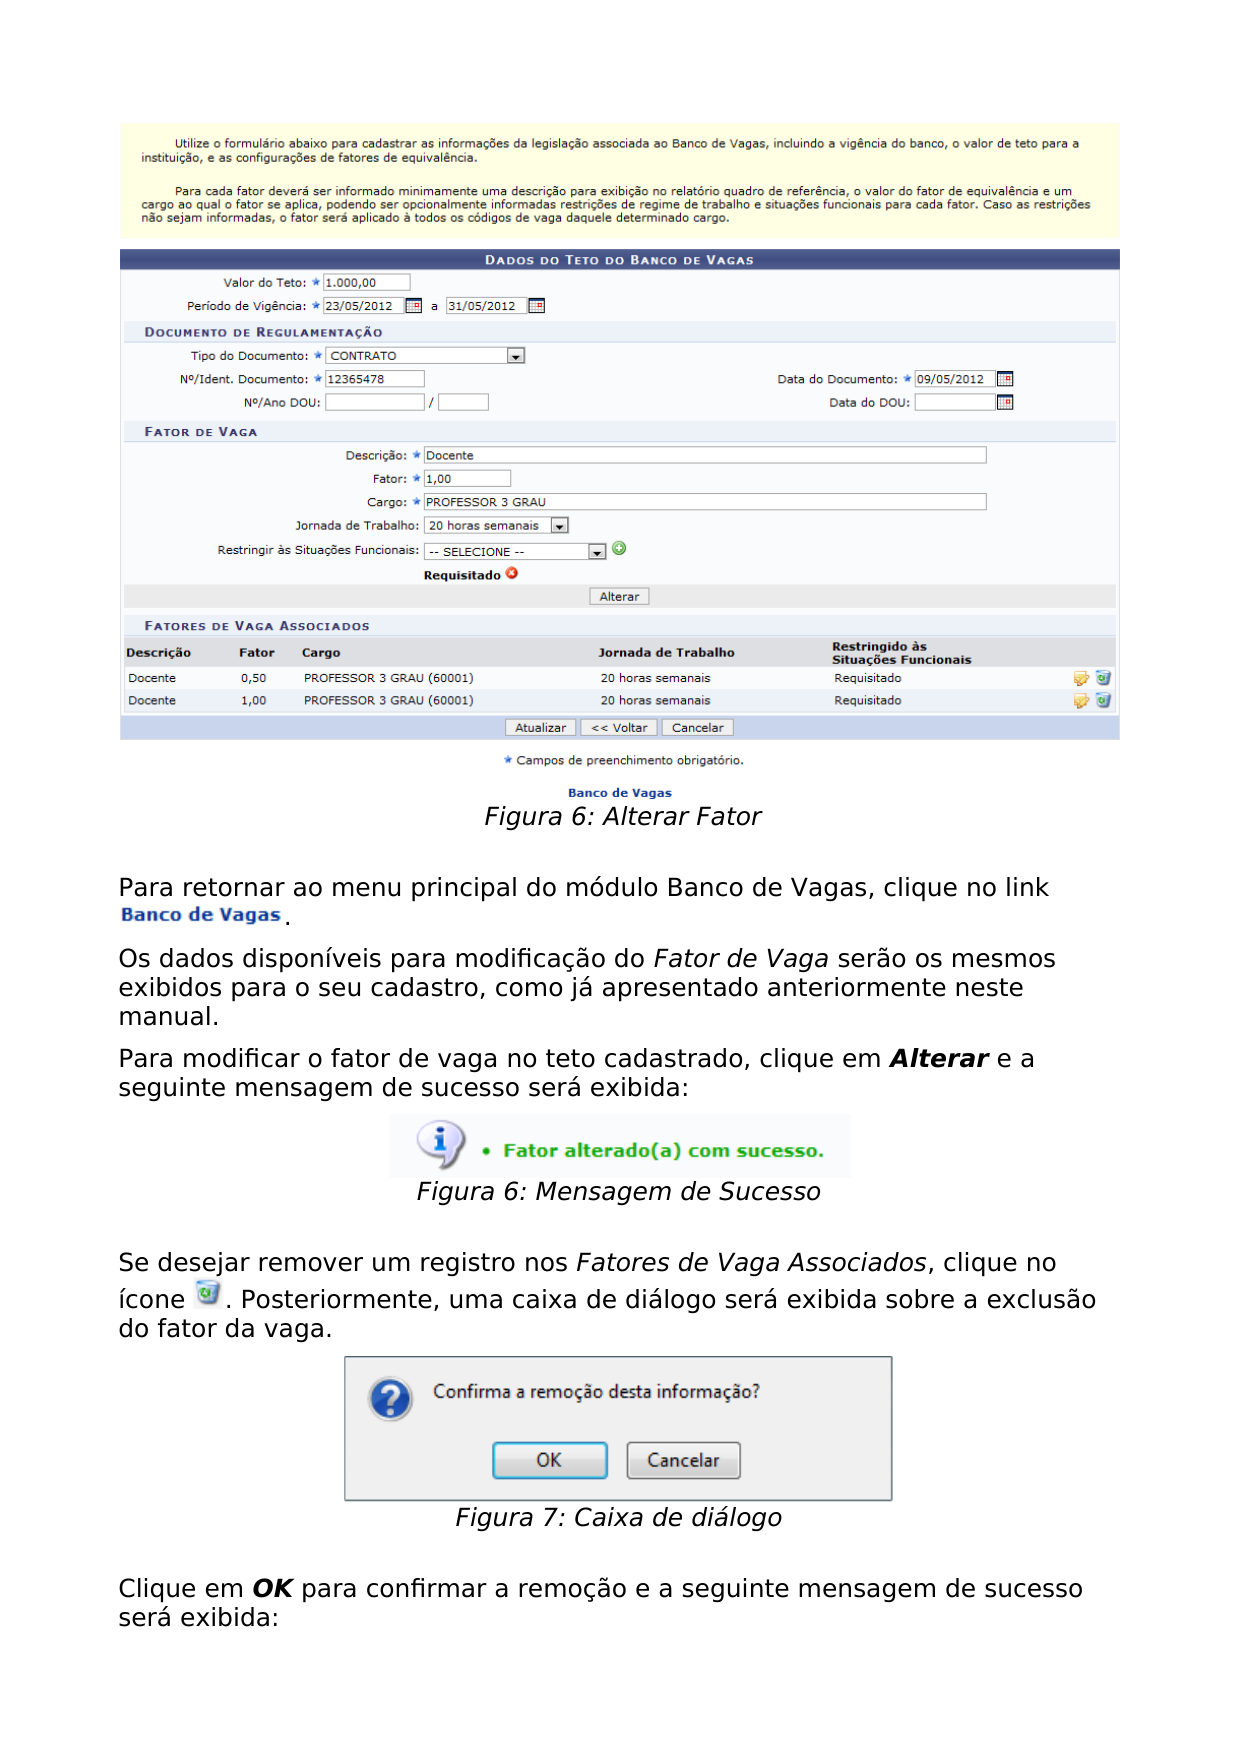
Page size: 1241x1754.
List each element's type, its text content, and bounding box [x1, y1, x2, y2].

picture [118, 905, 284, 926]
picture [118, 118, 1123, 803]
text Figura 7: Caixa de diálogo [344, 1503, 896, 1532]
text Para retornar ao menu principal do módulo Banco de Vagas, clique no link . [118, 873, 1122, 931]
text Se desejar remover um registro nos Fatores de Vaga Associados, clique no ícone . Posteriormente, uma caixa de diálogo será exibida sobre a exclusão do fator da vaga. [118, 1248, 1122, 1344]
picture [193, 1277, 225, 1309]
text Figura 6: Alterar Fator [118, 803, 1122, 831]
text Para modificar o fator de vaga no teto cadastrado, clique em Alterar e a seguinte mensagem de sucesso será exibida: [118, 1044, 1122, 1102]
text Clique em OK para confirmar a remoção e a seguinte mensagem de sucesso será exibida: [118, 1574, 1122, 1632]
text Os dados disponíveis para modificação do Fator de Vaga serão os mesmos exibidos para o seu cadastro, como já apresentado anteriormente neste manual. [118, 944, 1122, 1031]
text Figura 6: Mensagem de Sucesso [390, 1178, 851, 1206]
picture [389, 1114, 851, 1178]
picture [344, 1356, 896, 1503]
